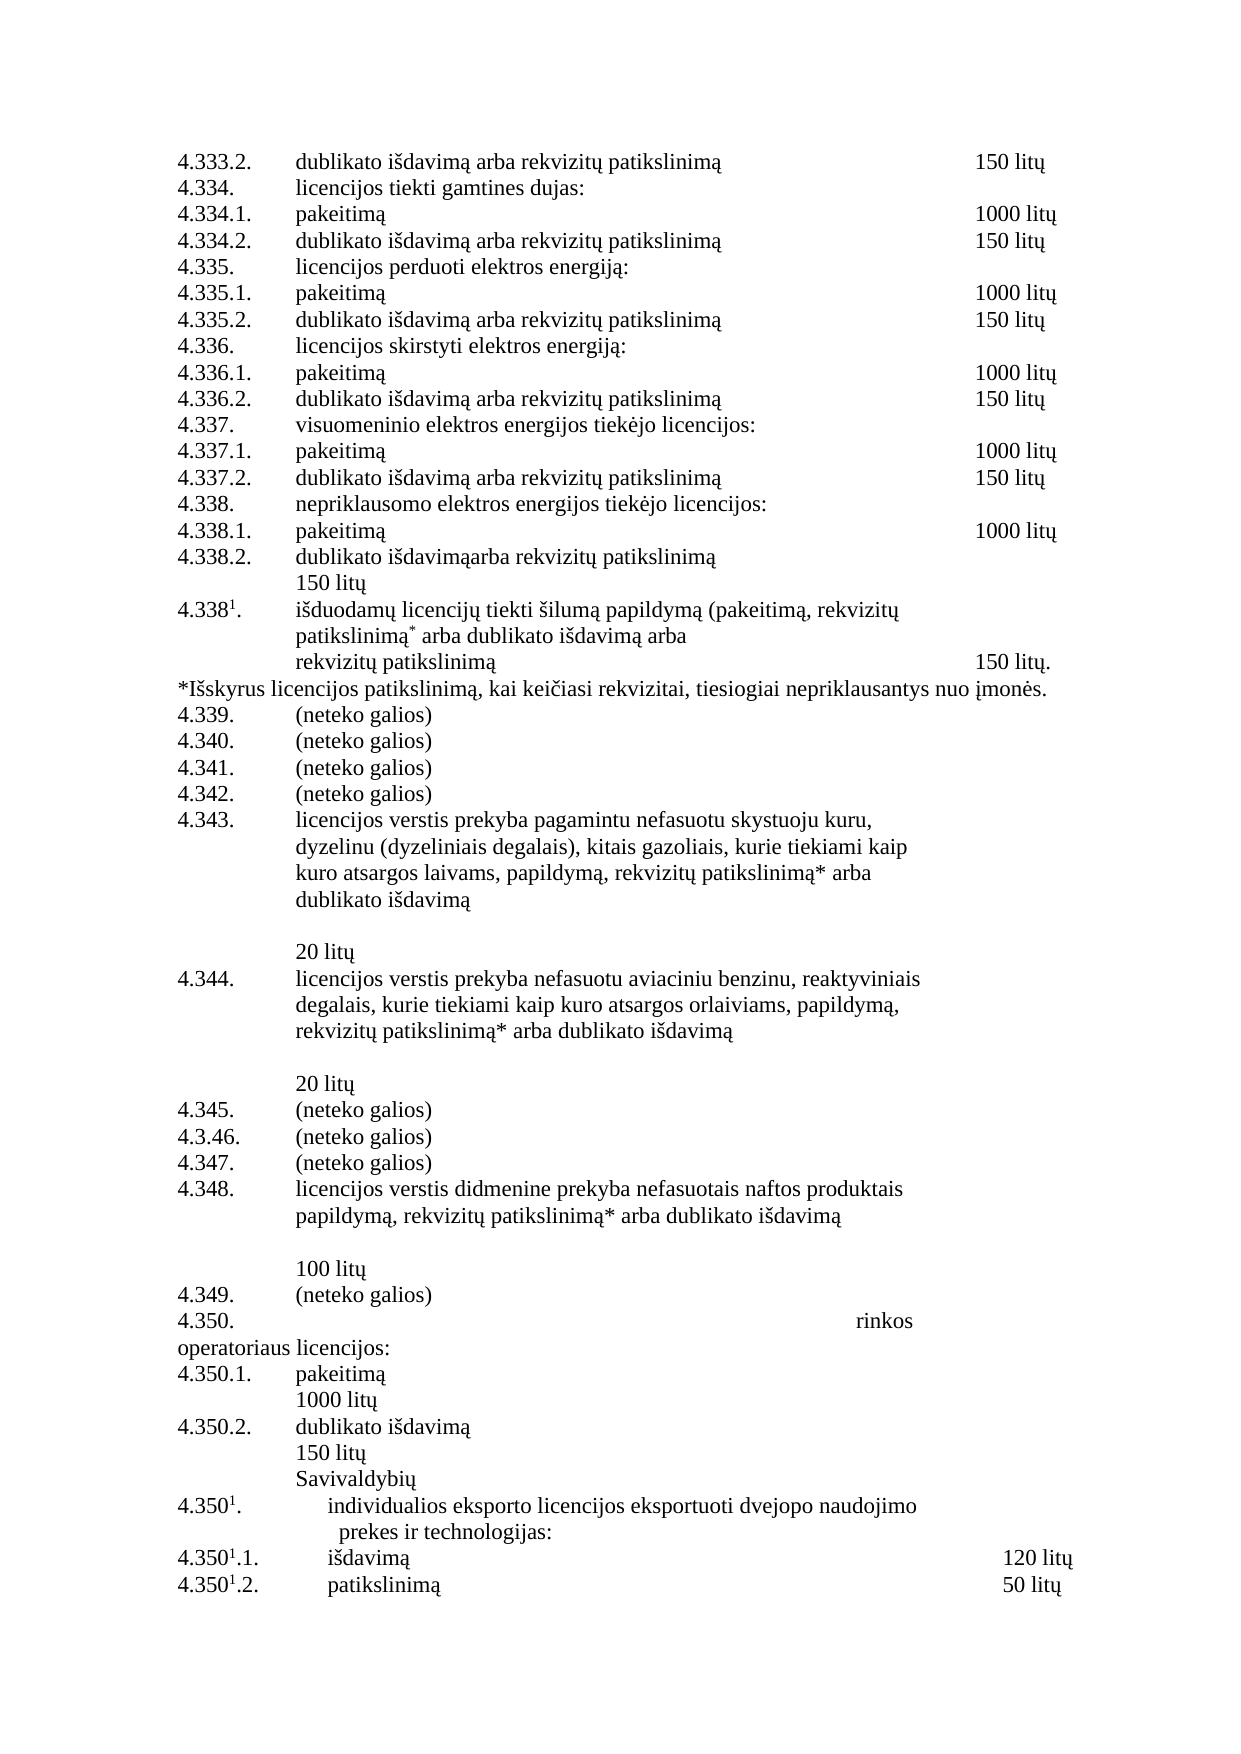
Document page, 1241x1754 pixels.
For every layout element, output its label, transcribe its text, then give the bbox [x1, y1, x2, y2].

text 4.347. (neteko galios) [177, 1149, 945, 1176]
text 4.334.1. pakeitimą 1000 litų [177, 200, 1122, 227]
text 4.337. visuomeninio elektros energijos tiekėjo licencijos: [177, 411, 1122, 438]
text 4.334. licencijos tiekti gamtines dujas: [177, 174, 1122, 200]
text Savivaldybių [177, 1465, 945, 1492]
text 4.3.46. (neteko galios) [177, 1123, 945, 1149]
text 4.334.2. dublikato išdavimą arba rekvizitų patikslinimą 150 litų [177, 227, 1122, 253]
text 4.337.2. dublikato išdavimą arba rekvizitų patikslinimą 150 litų [177, 464, 1122, 490]
text 4.3381. išduodamų licencijų tiekti šilumą papildymą (pakeitimą, rekvizitų [177, 596, 1107, 622]
text 4.336.1. pakeitimą 1000 litų [177, 358, 1122, 385]
text 4.338. nepriklausomo elektros energijos tiekėjo licencijos: [177, 490, 1122, 517]
text rekvizitų patikslinimą 150 litų. [177, 648, 1107, 675]
text 4.338.1. pakeitimą 1000 litų [177, 517, 1122, 543]
text 4.333.2. dublikato išdavimą arba rekvizitų patikslinimą 150 litų [177, 148, 1122, 174]
text 4.349. (neteko galios) [177, 1281, 945, 1307]
text 4.336. licencijos skirstyti elektros energiją: [177, 332, 1122, 358]
text 4.345. (neteko galios) [177, 1096, 945, 1123]
text 4.350.2. dublikato išdavimą 150 litų [177, 1413, 945, 1465]
list rinkos operatoriaus licencijos: [177, 1307, 945, 1360]
text 4.335. licencijos perduoti elektros energiją: [177, 253, 1122, 279]
text 4.338.2. dublikato išdavimąarba rekvizitų patikslinimą 150 litų [177, 543, 945, 596]
text 4.335.2. dublikato išdavimą arba rekvizitų patikslinimą 150 litų [177, 306, 1122, 332]
text 4.350.1. pakeitimą 1000 litų [177, 1360, 945, 1413]
text 4.348. licencijos verstis didmenine prekyba nefasuotais naftos produktais papildymą, rekvizitų patikslinimą* arba dublikato išdavimą 100 litų [177, 1176, 945, 1281]
text 4.343. licencijos verstis prekyba pagamintu nefasuotu skystuoju kuru, dyzelinu (dyzeliniais degalais), kitais gazoliais, kurie tiekiami kaip kuro atsargos laivams, papildymą, rekvizitų patikslinimą* arba dublikato išdavimą 20 litų [177, 807, 945, 965]
text *Išskyrus licencijos patikslinimą, kai keičiasi rekvizitai, tiesiogiai nepriklausantys nuo įmonės. [177, 675, 1107, 701]
text 4.3501.2. patikslinimą 50 litų [177, 1571, 1122, 1597]
text 4.3501. individualios eksporto licencijos eksportuoti dvejopo naudojimo [177, 1492, 1122, 1518]
text prekes ir technologijas: [327, 1518, 1122, 1544]
text 4.335.1. pakeitimą 1000 litų [177, 279, 1122, 306]
text 4.341. (neteko galios) [177, 754, 945, 780]
text 4.3501.1. išdavimą 120 litų [177, 1544, 1122, 1571]
text 4.342. (neteko galios) [177, 780, 945, 807]
text 4.339. (neteko galios) [177, 701, 945, 727]
text 4.336.2. dublikato išdavimą arba rekvizitų patikslinimą 150 litų [177, 385, 1122, 411]
text patikslinimą* arba dublikato išdavimą arba [177, 622, 1107, 648]
text 4.340. (neteko galios) [177, 727, 945, 754]
text 4.344. licencijos verstis prekyba nefasuotu aviaciniu benzinu, reaktyviniais degalais, kurie tiekiami kaip kuro atsargos orlaiviams, papildymą, rekvizitų patikslinimą* arba dublikato išdavimą 20 litų [177, 965, 945, 1096]
text 4.337.1. pakeitimą 1000 litų [177, 438, 1122, 464]
